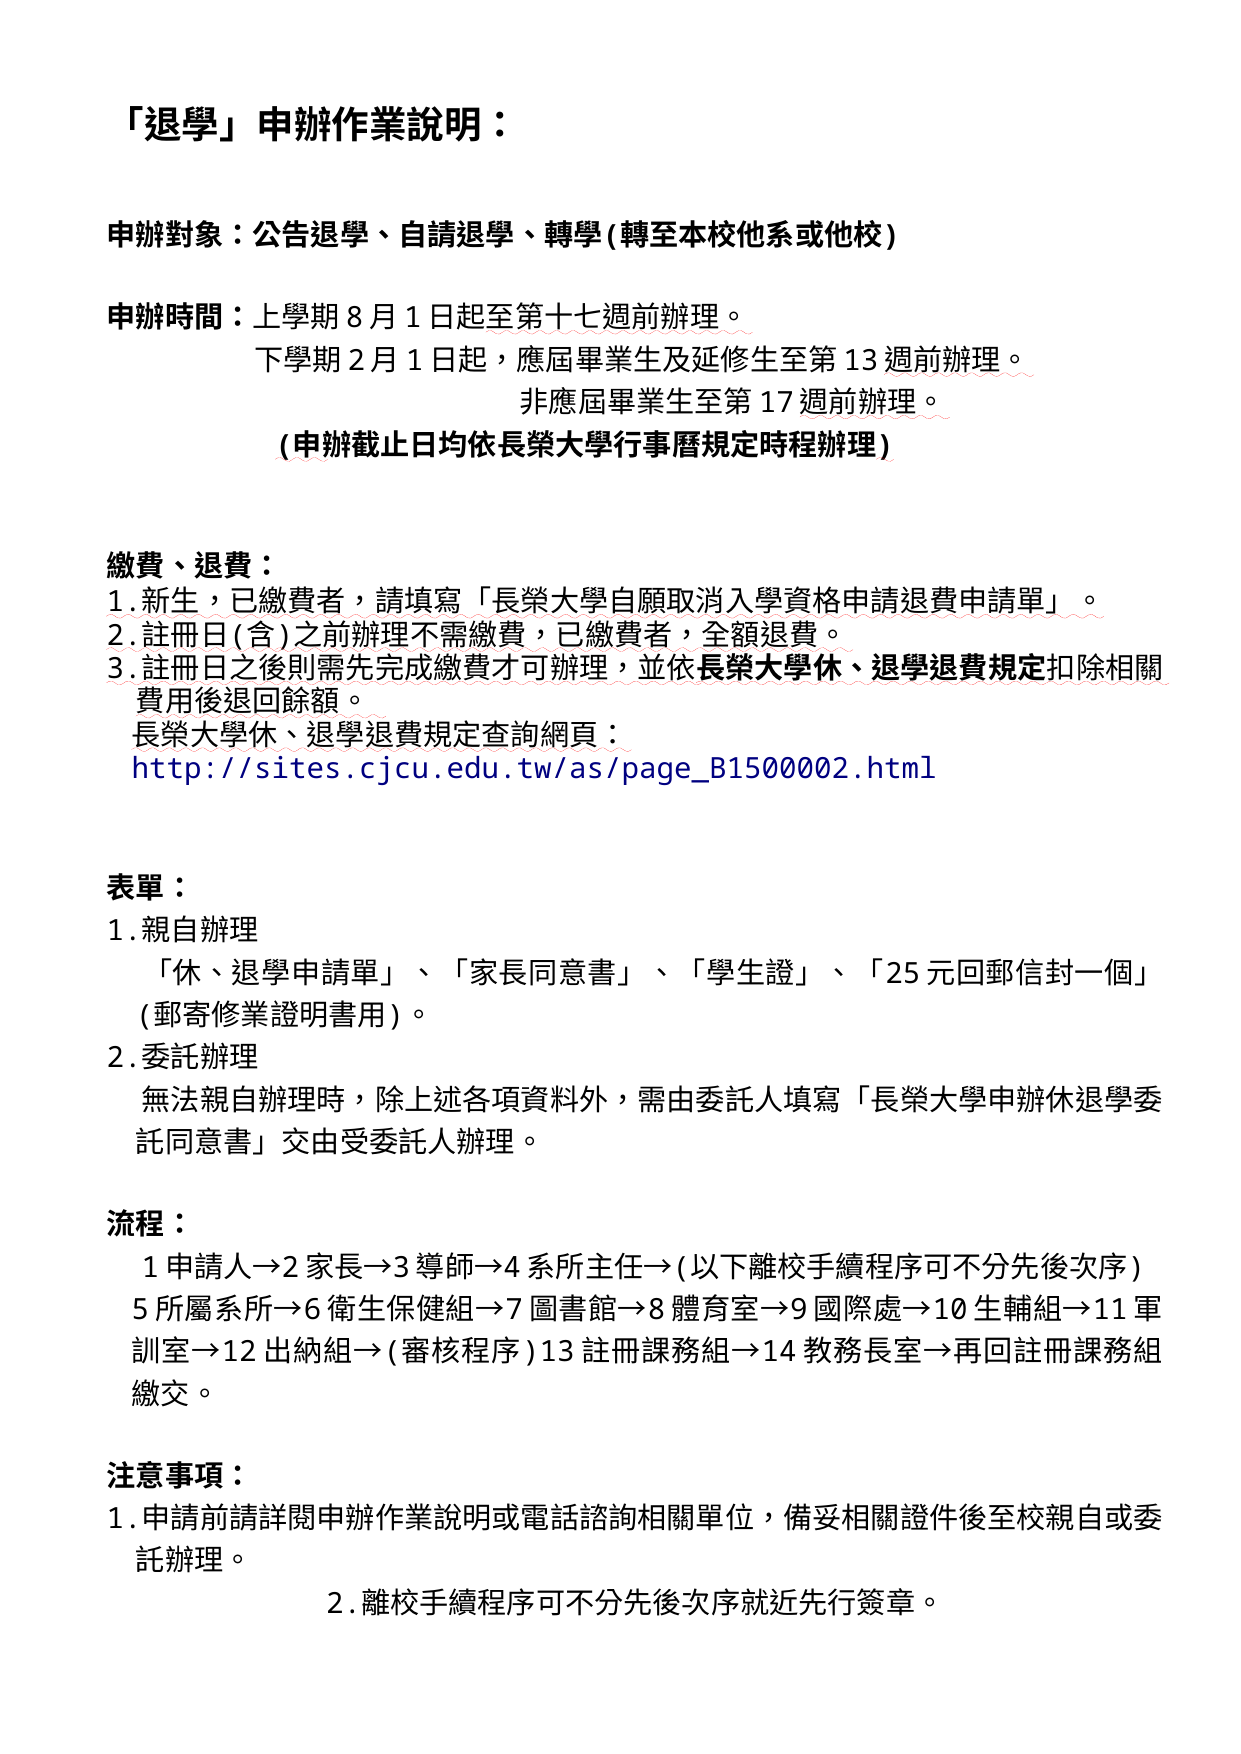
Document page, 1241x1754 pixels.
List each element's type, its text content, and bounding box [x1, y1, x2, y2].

text 2.註冊日(含)之前辦理不需繳費，已繳費者，全額退費。 [106, 618, 1163, 652]
text 非應屆畢業生至第17週前辦理。 [231, 379, 1163, 421]
text 繳費、退費： [106, 543, 1163, 585]
text 下學期2月1日起，應屆畢業生及延修生至第13週前辦理。 [231, 336, 1163, 379]
text 費用後退回餘額。 [106, 682, 1163, 718]
text 表單： [106, 864, 1163, 907]
text 無法親自辦理時，除上述各項資料外，需由委託人填寫「長榮大學申辦休退學委託同意書」交由受委託人辦理。 [106, 1076, 1163, 1161]
text http://sites.cjcu.edu.tw/as/page_B1500002.html [131, 752, 1163, 785]
text 長榮大學休、退學退費規定查詢網頁： [131, 718, 1163, 752]
text 3.註冊日之後則需先完成繳費才可辦理，並依長榮大學休、退學退費規定扣除相關 [106, 652, 1163, 684]
text 1.親自辦理 [106, 907, 1163, 949]
text 2.委託辦理 [106, 1034, 1163, 1076]
text 「退學」申辦作業說明： [106, 95, 1163, 149]
text 「休、退學申請單」、「家長同意書」、「學生證」、「25元回郵信封一個」(郵寄修業證明書用)。 [106, 949, 1163, 1034]
text 2.離校手續程序可不分先後次序就近先行簽章。 [106, 1579, 1163, 1622]
text (申辦截止日均依長榮大學行事曆規定時程辦理) [231, 421, 1163, 463]
text 1.新生，已繳費者，請填寫「長榮大學自願取消入學資格申請退費申請單」。 [106, 585, 1163, 618]
text 5所屬系所→6衛生保健組→7圖書館→8體育室→9國際處→10生輔組→11軍訓室→12出納組→(審核程序)13註冊課務組→14教務長室→再回註冊課務組繳交。 [131, 1286, 1163, 1413]
text 1.申請前請詳閱申辦作業說明或電話諮詢相關單位，備妥相關證件後至校親自或委託辦理。 [106, 1494, 1163, 1579]
text 流程： [106, 1201, 1163, 1243]
text 申辦時間：上學期8月1日起至第十七週前辦理。 [106, 294, 1163, 336]
text 申辦對象：公告退學、自請退學、轉學(轉至本校他系或他校) [106, 212, 1163, 254]
text 注意事項： [106, 1452, 1163, 1494]
text 1申請人→2家長→3導師→4系所主任→(以下離校手續程序可不分先後次序) [106, 1243, 1163, 1286]
